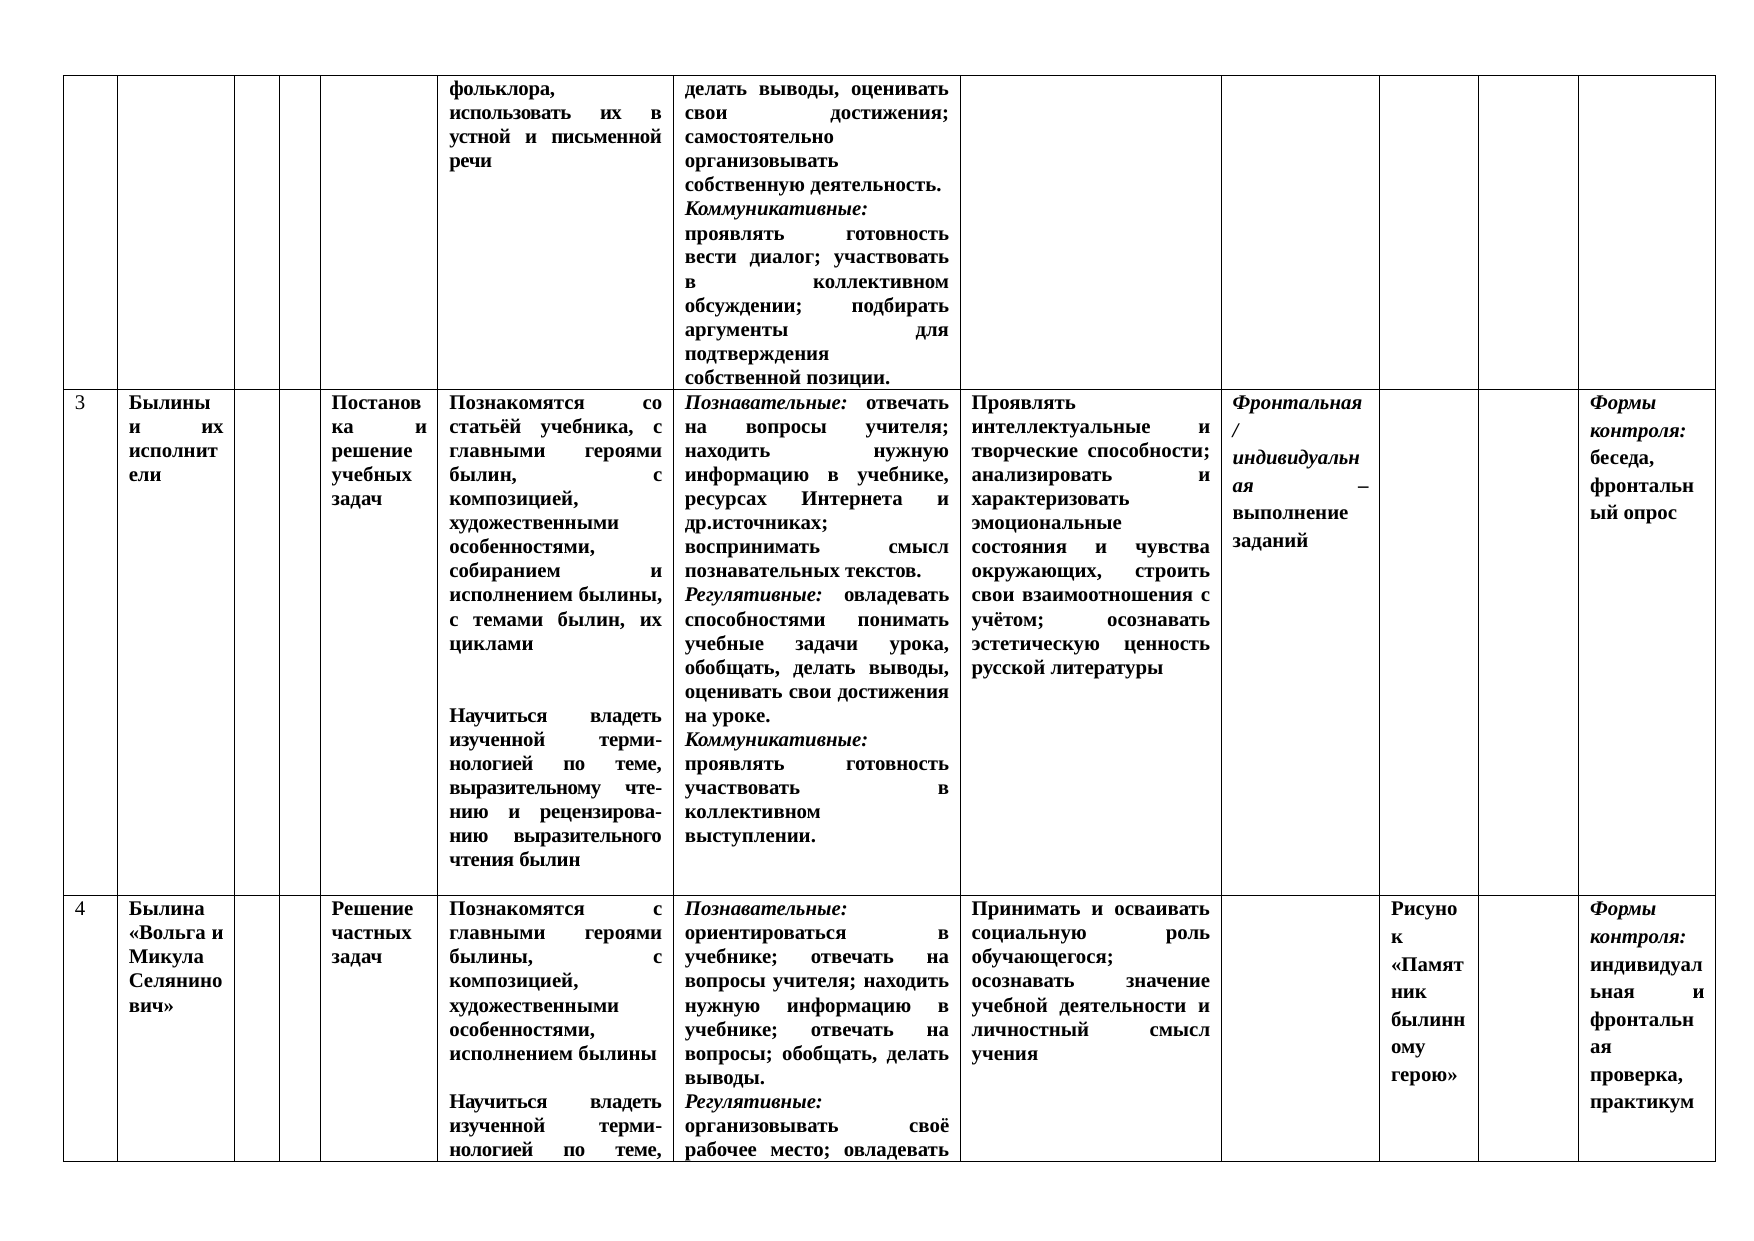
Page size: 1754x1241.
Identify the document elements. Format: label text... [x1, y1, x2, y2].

table_cell Решение частных задач [321, 896, 437, 1161]
table_cell Познакомятся со статьёй учебника, с главными героями былин, с композицией, художественными особенностями, собиранием и исполнением былины, с темами былин, их циклами Научиться владеть изученной терми­нологией по теме, выразительному чте­нию и рецензирова­нию выразительного чтения былин [438, 390, 673, 895]
table_cell [1222, 896, 1379, 1161]
table_cell [1380, 390, 1478, 895]
table_cell Постановка и решение учебных задач [321, 390, 437, 895]
table_cell [1479, 390, 1578, 895]
table_cell [64, 76, 117, 389]
table_cell Принимать и осваивать социальную роль обучающегося; осознавать значение учебной деятельности и личностный смысл учения [961, 896, 1221, 1161]
table_cell [1222, 76, 1379, 389]
table_cell Познакомятся с главными героями былины, с композицией, художественными особенностями, исполнением былины Научиться владеть изученной терми­нологией по теме, [438, 896, 673, 1161]
table_cell фольклора, использовать их в устной и письмен­ной речи [438, 76, 673, 389]
table_cell Былины и их исполнители [118, 390, 234, 895]
table_cell [321, 76, 437, 389]
table_cell [961, 76, 1221, 389]
table_cell Рисунок «Памятник былинному герою» [1380, 896, 1478, 1161]
table_cell делать выводы, оценивать свои достижения; самостоятельно организовывать собственную деятельность. Коммуникативные: проявлять готовность вести диалог; участвовать в коллективном обсуждении; подбирать аргументы для подтверждения собственной позиции. [674, 76, 960, 389]
table_cell Формы контроля: беседа, фронтальный опрос [1579, 390, 1715, 895]
table_cell [118, 76, 234, 389]
table_cell [280, 896, 320, 1161]
table_cell [235, 896, 279, 1161]
table_cell [280, 390, 320, 895]
table_cell [1479, 76, 1578, 389]
table_cell [235, 390, 279, 895]
table_cell [280, 76, 320, 389]
table_cell [1579, 76, 1715, 389]
table_cell Формы контроля: индивидуальная и фронтальная проверка, практикум [1579, 896, 1715, 1161]
table_cell Фронтальная/индивидуальная – выполнение заданий [1222, 390, 1379, 895]
table_cell [1380, 76, 1478, 389]
table_cell Проявлять интеллектуальные и творческие способности; анализировать и характеризовать эмоциональные состояния и чувства окружающих, строить свои взаимоотношения с учётом; осознавать эстетическую ценность русской литературы [961, 390, 1221, 895]
table_cell Былина «Вольга и Микула Селянинович» [118, 896, 234, 1161]
table_cell 3 [64, 390, 117, 895]
table_cell 4 [64, 896, 117, 1161]
table_cell Познавательные: отвечать на вопросы учителя; находить нужную информацию в учебнике, ресурсах Интернета и др.источниках; воспринимать смысл познавательных текстов. Регулятивные: овладевать способностями понимать учебные задачи урока, обобщать, делать выводы, оценивать свои достижения на уроке. Коммуникативные: проявлять готовность участвовать в коллективном выступлении. [674, 390, 960, 895]
table_cell Познавательные: ориентироваться в учебнике; отвечать на вопросы учителя; находить нужную информацию в учебнике; отвечать на вопросы; обобщать, делать выводы. Регулятивные: организовывать своё рабочее место; овладевать [674, 896, 960, 1161]
table_cell [235, 76, 279, 389]
table_cell [1479, 896, 1578, 1161]
